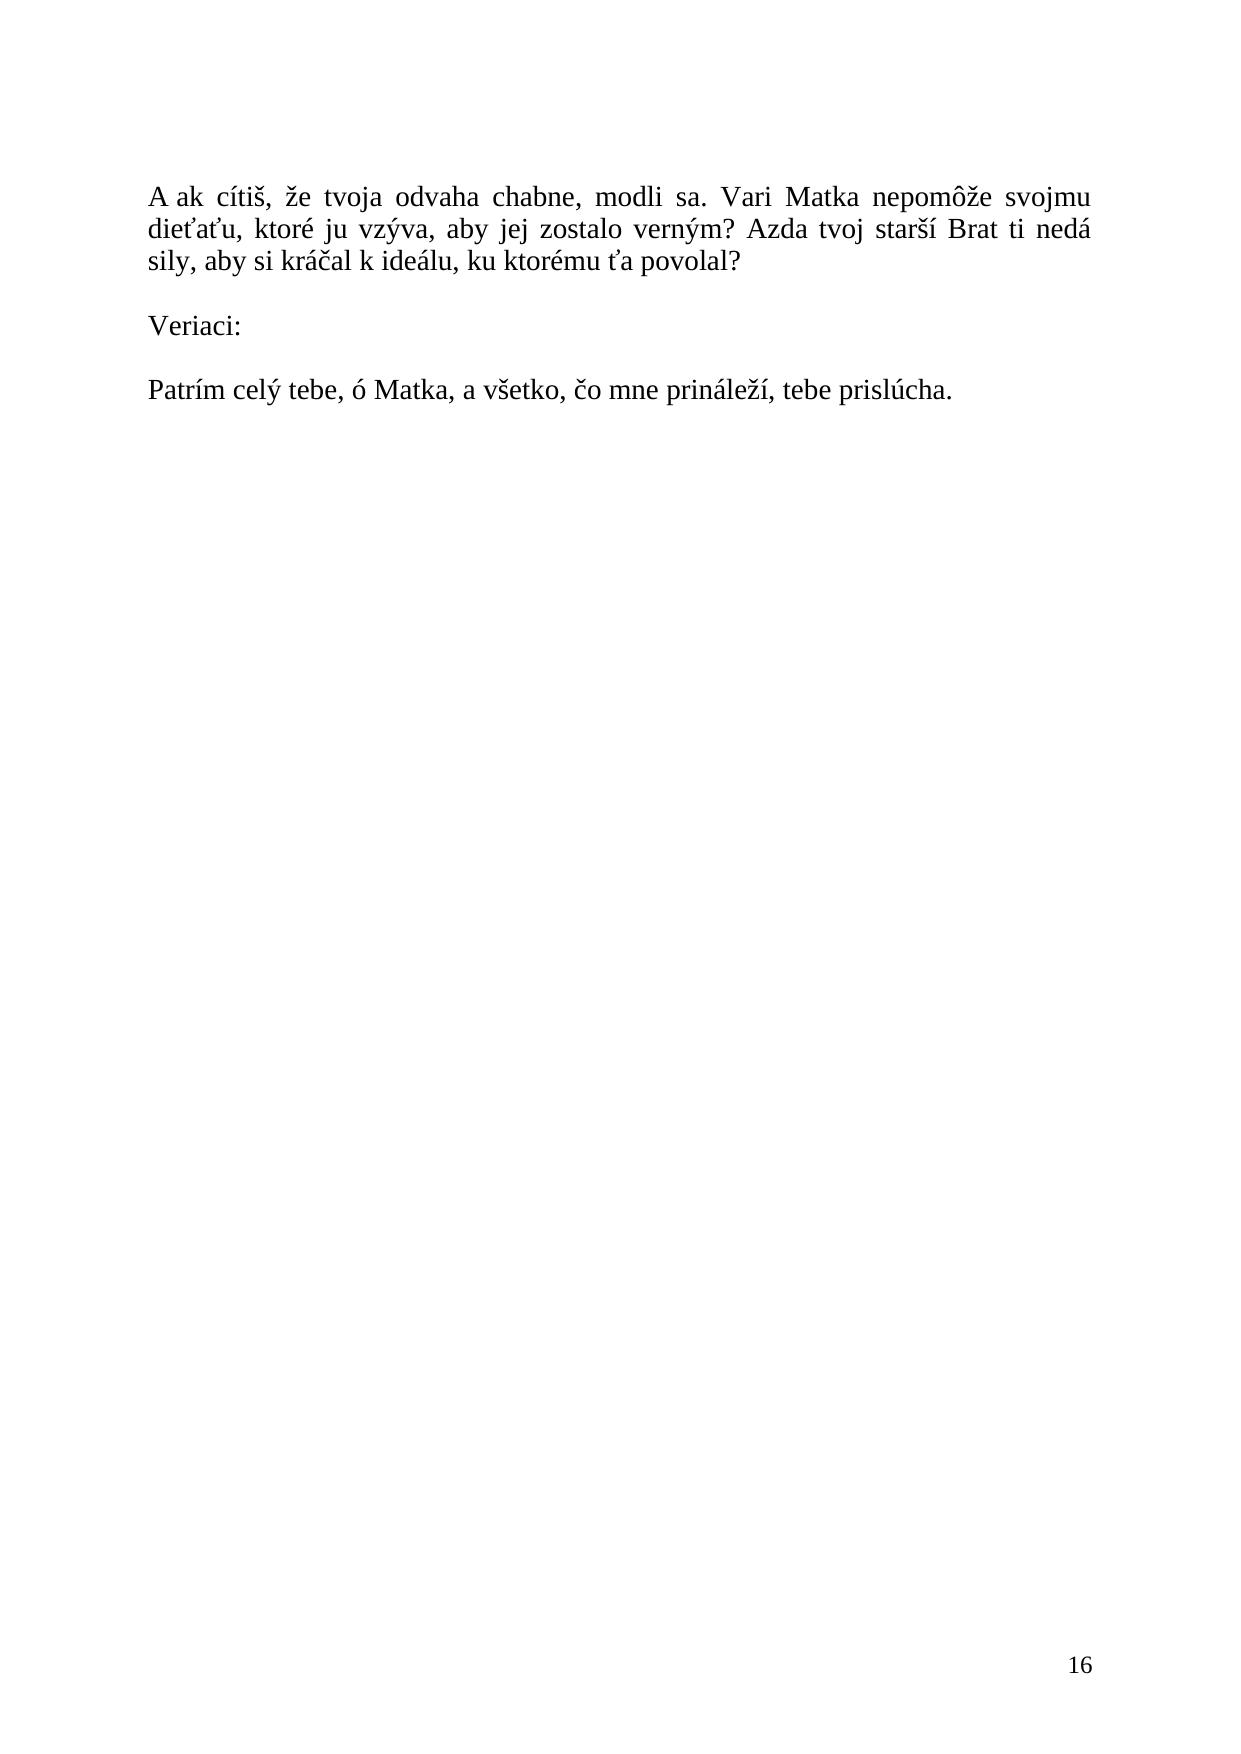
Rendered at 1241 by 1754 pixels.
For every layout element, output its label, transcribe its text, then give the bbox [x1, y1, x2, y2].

text Veriaci: [148, 309, 1092, 341]
text A ak cítiš, že tvoja odvaha chabne, modli sa. Vari Matka nepomôže svojmu dieťaťu, ktoré ju vzýva, aby jej zostalo verným? Azda tvoj starší Brat ti nedá sily, aby si kráčal k ideálu, ku ktorému ťa povolal? [148, 180, 1092, 277]
text Patrím celý tebe, ó Matka, a všetko, čo mne prináleží, tebe prislúcha. [148, 374, 1092, 406]
